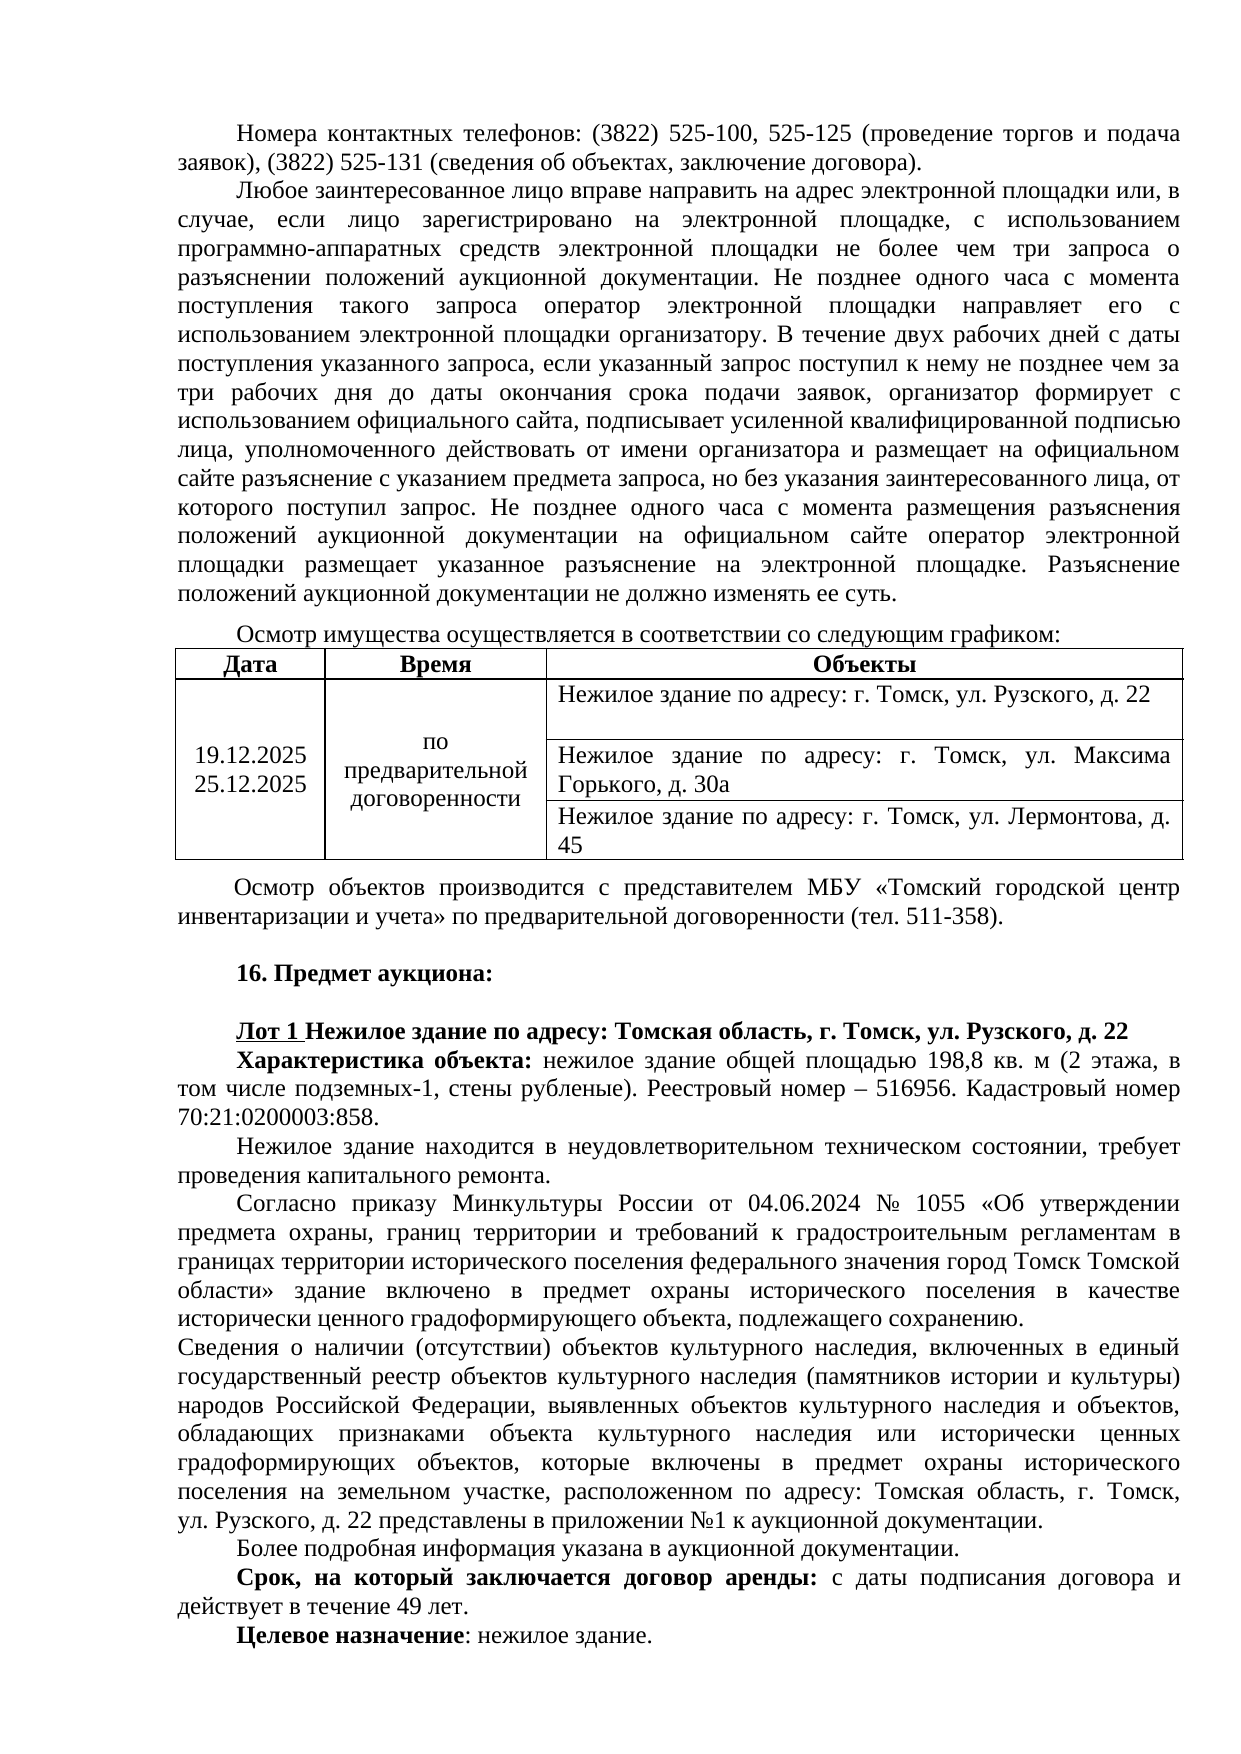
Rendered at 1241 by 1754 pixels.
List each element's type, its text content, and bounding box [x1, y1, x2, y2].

text Согласно приказу Минкультуры России от 04.06.2024 № 1055 «Об утверждении предмета охраны, границ территории и требований к градостроительным регламентам в границах территории исторического поселения федерального значения город Томск Томской области» здание включено в предмет охраны исторического поселения в качестве исторически ценного градоформирующего объекта, подлежащего сохранению. [177, 1188, 1181, 1332]
table_cell Нежилое здание по адресу: г. Томск, ул. Рузского, д. 22 [547, 680, 1182, 739]
table_cell Нежилое здание по адресу: г. Томск, ул. Максима Горького, д. 30а [547, 740, 1182, 799]
table_header Дата [176, 649, 324, 678]
table_header Время [326, 649, 546, 678]
text Сведения о наличии (отсутствии) объектов культурного наследия, включенных в единый государственный реестр объектов культурного наследия (памятников истории и культуры) народов Российской Федерации, выявленных объектов культурного наследия и объектов, обладающих признаками объекта культурного наследия или исторически ценных градоформирующих объектов, которые включены в предмет охраны исторического поселения на земельном участке, расположенном по адресу: Томская область, г. Томск, ул. Рузского, д. 22 представлены в приложении №1 к аукционной документации. [177, 1332, 1181, 1533]
table_cell по предварительной договоренности [326, 680, 546, 859]
text Любое заинтересованное лицо вправе направить на адрес электронной площадки или, в случае, если лицо зарегистрировано на электронной площадке, с использованием программно-аппаратных средств электронной площадки не более чем три запроса о разъяснении положений аукционной документации. Не позднее одного часа с момента поступления такого запроса оператор электронной площадки направляет его с использованием электронной площадки организатору. В течение двух рабочих дней с даты поступления указанного запроса, если указанный запрос поступил к нему не позднее чем за три рабочих дня до даты окончания срока подачи заявок, организатор формирует с использованием официального сайта, подписывает усиленной квалифицированной подписью лица, уполномоченного действовать от имени организатора и размещает на официальном сайте разъяснение с указанием предмета запроса, но без указания заинтересованного лица, от которого поступил запрос. Не позднее одного часа с момента размещения разъяснения положений аукционной документации на официальном сайте оператор электронной площадки размещает указанное разъяснение на электронной площадке. Разъяснение положений аукционной документации не должно изменять ее суть. [177, 176, 1181, 607]
text Срок, на который заключается договор аренды: с даты подписания договора и действует в течение 49 лет. [177, 1562, 1181, 1620]
table_cell Нежилое здание по адресу: г. Томск, ул. Лермонтова, д. 45 [547, 801, 1182, 859]
text Более подробная информация указана в аукционной документации. [177, 1533, 1181, 1562]
text Номера контактных телефонов: (3822) 525-100, 525-125 (проведение торгов и подача заявок), (3822) 525-131 (сведения об объектах, заключение договора). [177, 118, 1181, 176]
text Нежилое здание находится в неудовлетворительном техническом состоянии, требует проведения капитального ремонта. [177, 1131, 1181, 1188]
text Осмотр имущества осуществляется в соответствии со следующим графиком: [177, 619, 1181, 648]
table_header Объекты [547, 649, 1182, 678]
text Характеристика объекта: нежилое здание общей площадью 198,8 кв. м (2 этажа, в том числе подземных-1, стены рубленые). Реестровый номер – 516956. Кадастровый номер 70:21:0200003:858. [177, 1045, 1181, 1131]
text 16. Предмет аукциона: [177, 958, 1181, 987]
text Лот 1 Нежилое здание по адресу: Томская область, г. Томск, ул. Рузского, д. 22 [177, 1016, 1181, 1045]
text Осмотр объектов производится с представителем МБУ «Томский городской центр инвентаризации и учета» по предварительной договоренности (тел. 511-358). [177, 872, 1181, 930]
text Целевое назначение: нежилое здание. [177, 1620, 1181, 1648]
table_cell 19.12.2025 25.12.2025 [176, 680, 324, 859]
